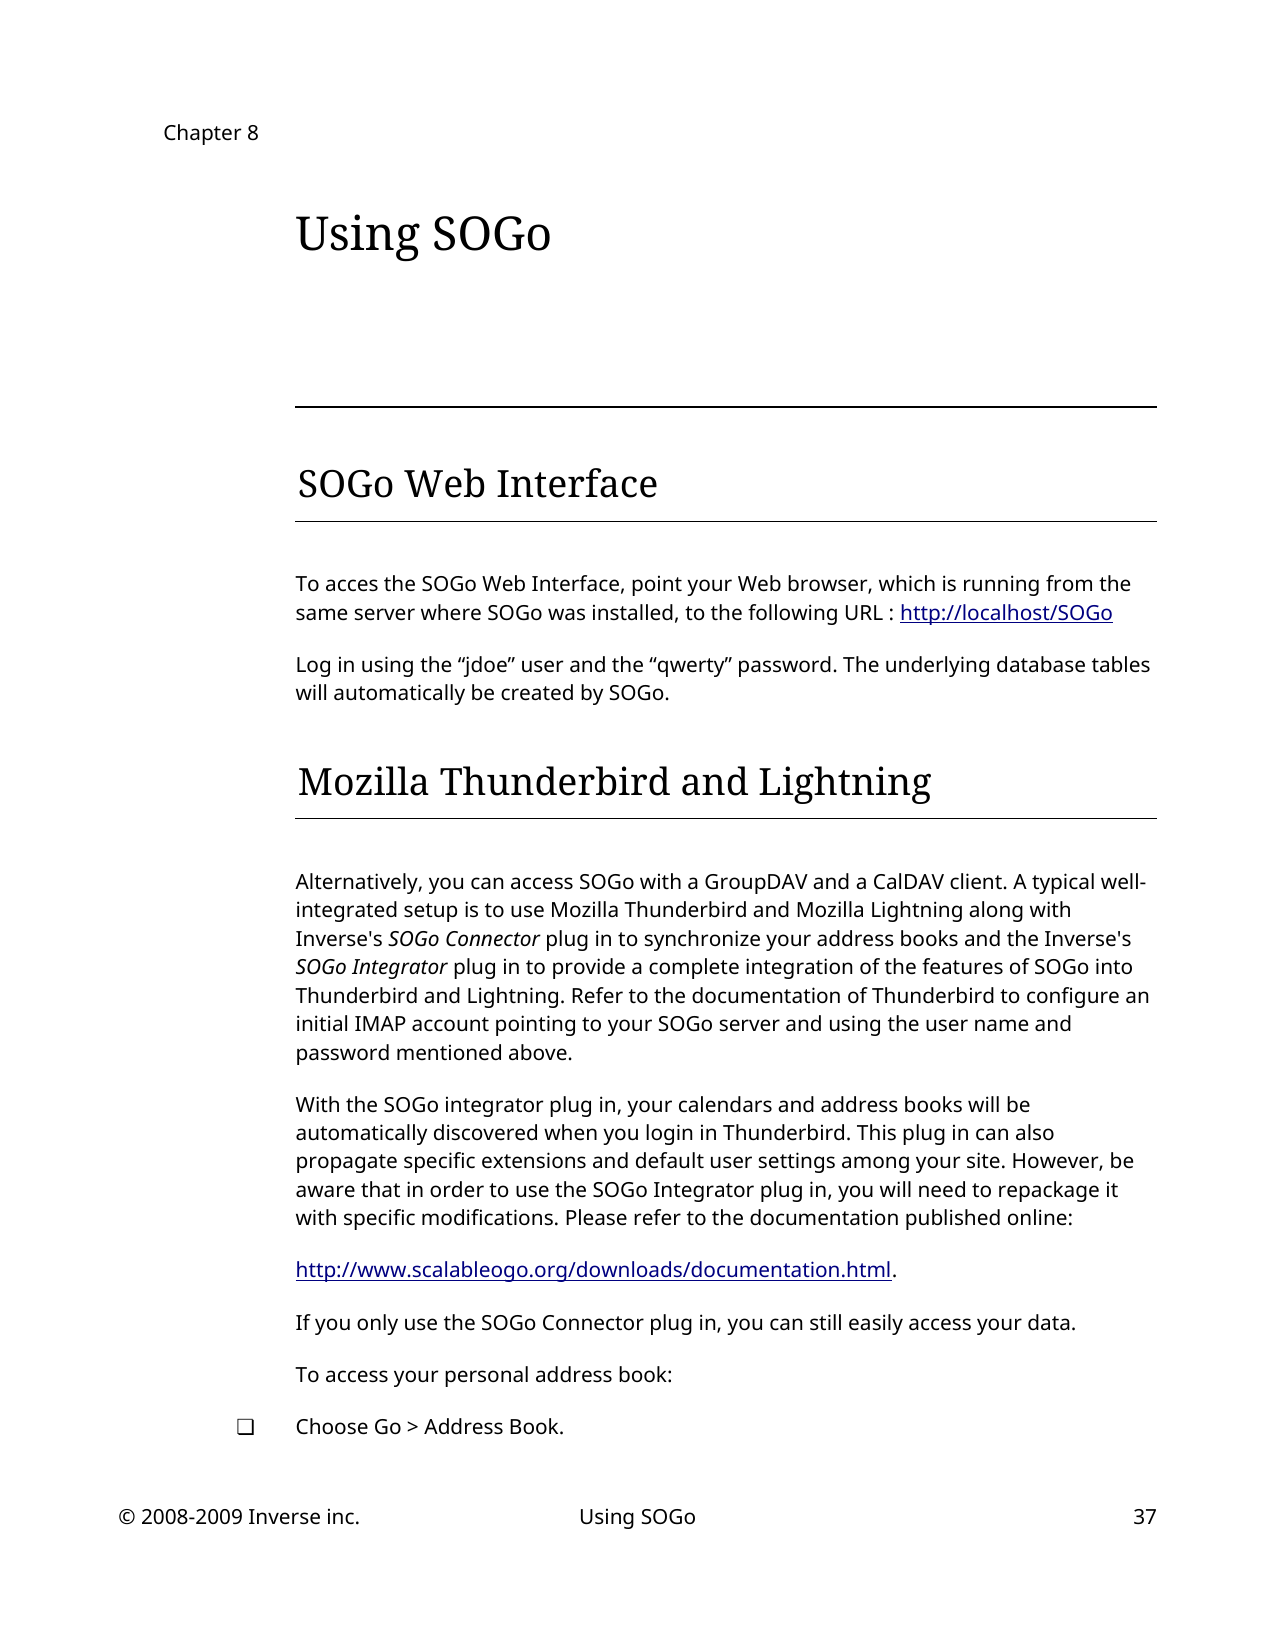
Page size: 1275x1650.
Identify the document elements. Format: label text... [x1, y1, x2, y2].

text To acces the SOGo Web Interface, point your Web browser, which is running from the same server where SOGo was installed, to the following URL : http://localhost/SOGo [295, 569, 1157, 626]
subtitle Using SOGo [295, 201, 1157, 406]
list ❏ Choose Go > Address Book. [236, 1412, 1157, 1440]
text If you only use the SOGo Connector plug in, you can still easily access your data. [295, 1308, 1157, 1336]
text Log in using the “jdoe” user and the “qwerty” password. The underlying database tables will automatically be created by SOGo. [295, 650, 1157, 707]
text With the SOGo integrator plug in, your calendars and address books will be automatically discovered when you login in Thunderbird. This plug in can also propagate specific extensions and default user settings among your site. However, be aware that in order to use the SOGo Integrator plug in, you will need to repackage it with specific modifications. Please refer to the documentation published online: [295, 1090, 1157, 1232]
subtitle SOGo Web Interface [295, 458, 1157, 521]
text http://www.scalableogo.org/downloads/documentation.html. [295, 1256, 1157, 1284]
text Alternatively, you can access SOGo with a GroupDAV and a CalDAV client. A typical well-integrated setup is to use Mozilla Thunderbird and Mozilla Lightning along with Inverse's SOGo Connector plug in to synchronize your address books and the Inverse's SOGo Integrator plug in to provide a complete integration of the features of SOGo into Thunderbird and Lightning. Refer to the documentation of Thunderbird to configure an initial IMAP account pointing to your SOGo server and using the user name and password mentioned above. [295, 867, 1157, 1066]
text To access your personal address book: [295, 1360, 1157, 1388]
subtitle Mozilla Thunderbird and Lightning [295, 755, 1157, 818]
